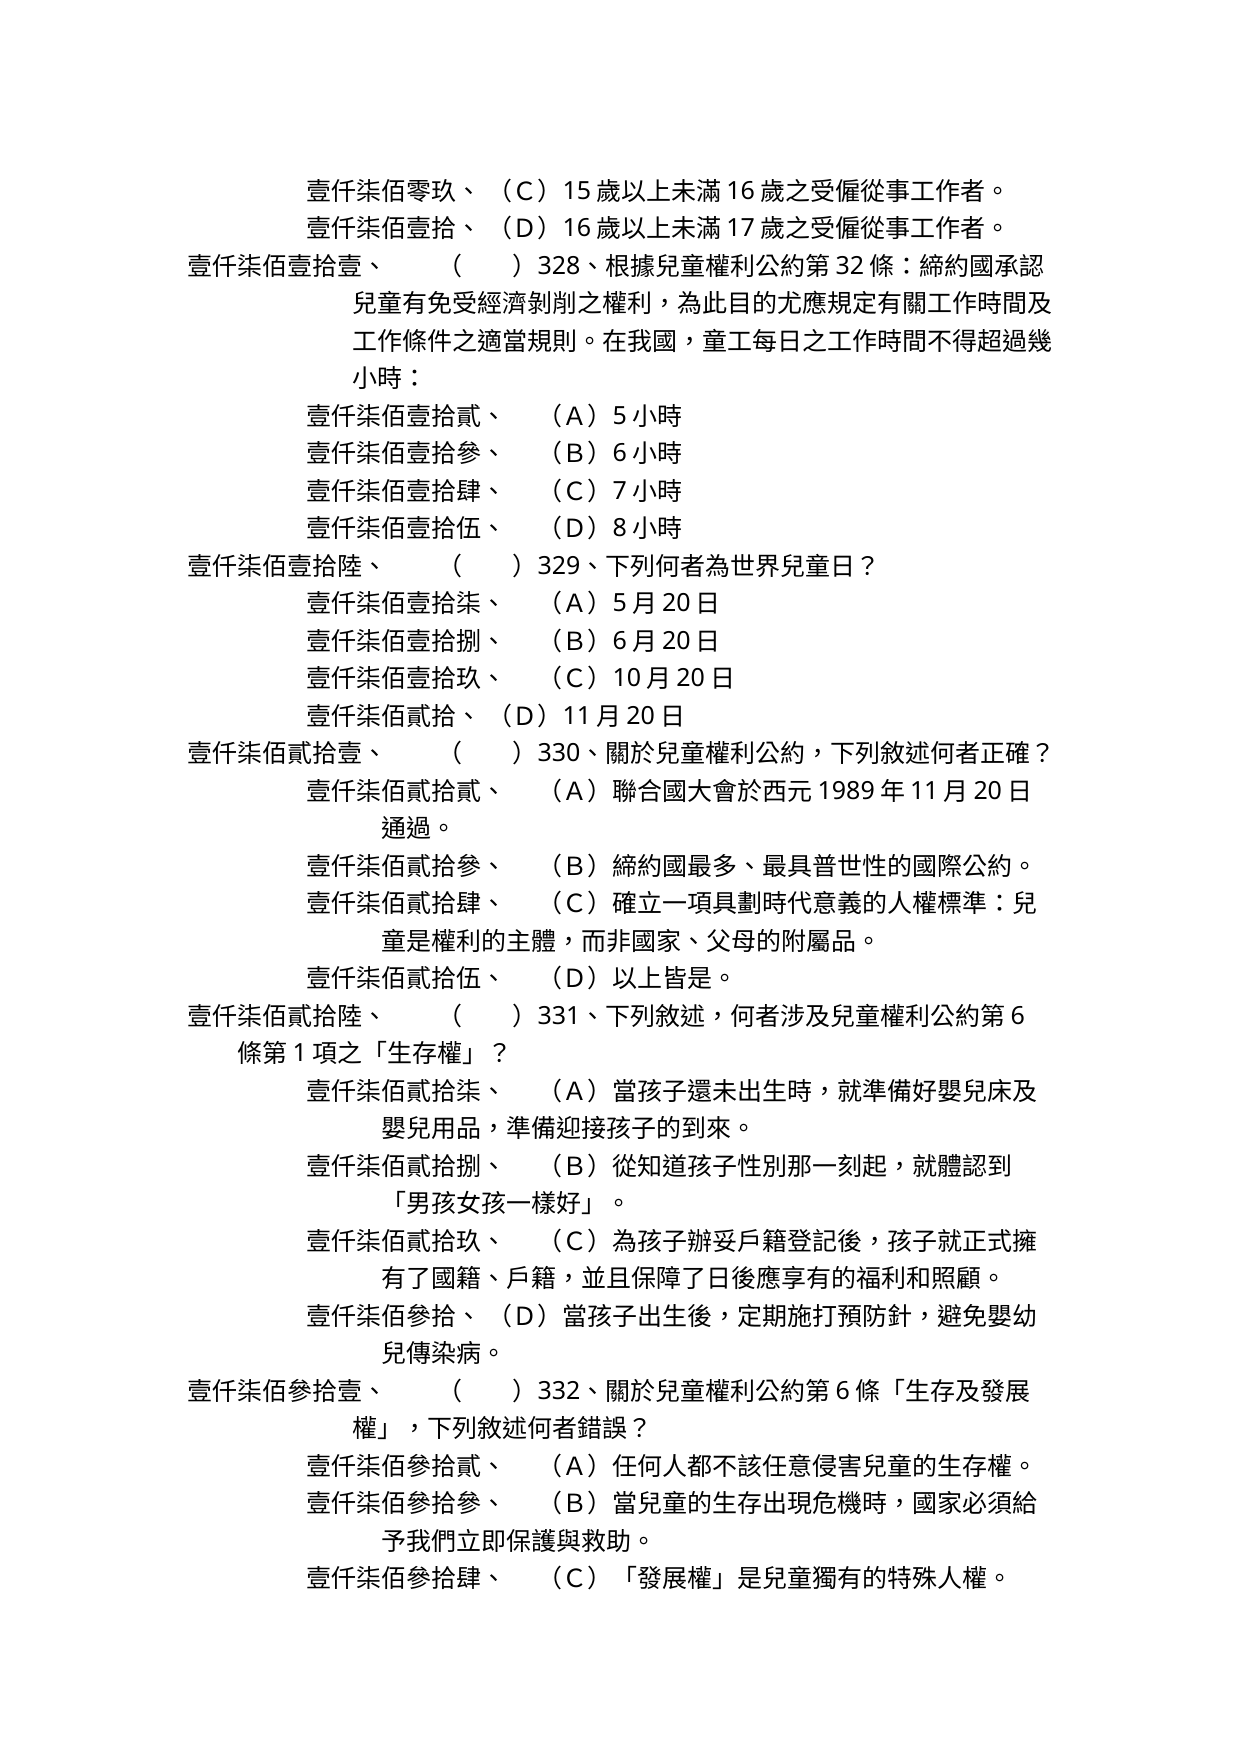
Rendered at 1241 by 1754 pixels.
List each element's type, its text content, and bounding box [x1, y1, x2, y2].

list （Ｂ）締約國最多、最具普世性的國際公約。 [306, 839, 1053, 877]
list （Ｃ）確立一項具劃時代意義的人權標準：兒童是權利的主體，而非國家、父母的附屬品。 [306, 877, 1053, 952]
list （Ａ）5小時 [306, 389, 1053, 427]
list （ ）330、關於兒童權利公約，下列敘述何者正確？ [187, 727, 1053, 764]
list （Ｄ）以上皆是。 [306, 952, 1053, 989]
list （Ａ）當孩子還未出生時，就準備好嬰兒床及嬰兒用品，準備迎接孩子的到來。 [306, 1064, 1053, 1139]
list （Ｄ）8小時 [306, 502, 1053, 539]
list （Ｂ）當兒童的生存出現危機時，國家必須給予我們立即保護與救助。 [306, 1477, 1053, 1552]
list （ ）331、下列敘述，何者涉及兒童權利公約第6條第1項之「生存權」？ [187, 989, 1053, 1064]
list （Ｂ）6小時 [306, 427, 1053, 464]
list （Ａ）任何人都不該任意侵害兒童的生存權。 [306, 1439, 1053, 1477]
list （Ｃ）10月20日 [306, 652, 1053, 689]
list （ ）328、根據兒童權利公約第32條：締約國承認兒童有免受經濟剝削之權利，為此目的尤應規定有關工作時間及工作條件之適當規則。在我國，童工每日之工作時間不得超過幾小時： [187, 239, 1053, 389]
list （Ａ）5月20日 [306, 577, 1053, 614]
list （Ａ）聯合國大會於西元1989年11月20日通過。 [306, 764, 1053, 839]
list （Ｄ）當孩子出生後，定期施打預防針，避免嬰幼兒傳染病。 [306, 1289, 1053, 1364]
list （ ）332、關於兒童權利公約第6條「生存及發展權」，下列敘述何者錯誤？ [187, 1364, 1053, 1439]
list （Ｃ）7小時 [306, 464, 1053, 502]
list （ ）329、下列何者為世界兒童日？ [187, 539, 1053, 577]
list （Ｃ）「發展權」是兒童獨有的特殊人權。 [306, 1552, 1053, 1589]
list （Ｃ）為孩子辦妥戶籍登記後，孩子就正式擁有了國籍、戶籍，並且保障了日後應享有的福利和照顧。 [306, 1214, 1053, 1289]
list （Ｂ）從知道孩子性別那一刻起，就體認到「男孩女孩一樣好」。 [306, 1139, 1053, 1214]
list （Ｄ）16歲以上未滿17歲之受僱從事工作者。 [306, 202, 1053, 239]
list （Ｃ）15歲以上未滿16歲之受僱從事工作者。 [306, 164, 1053, 202]
list （Ｂ）6月20日 [306, 614, 1053, 652]
list （Ｄ）11月20日 [306, 689, 1053, 727]
